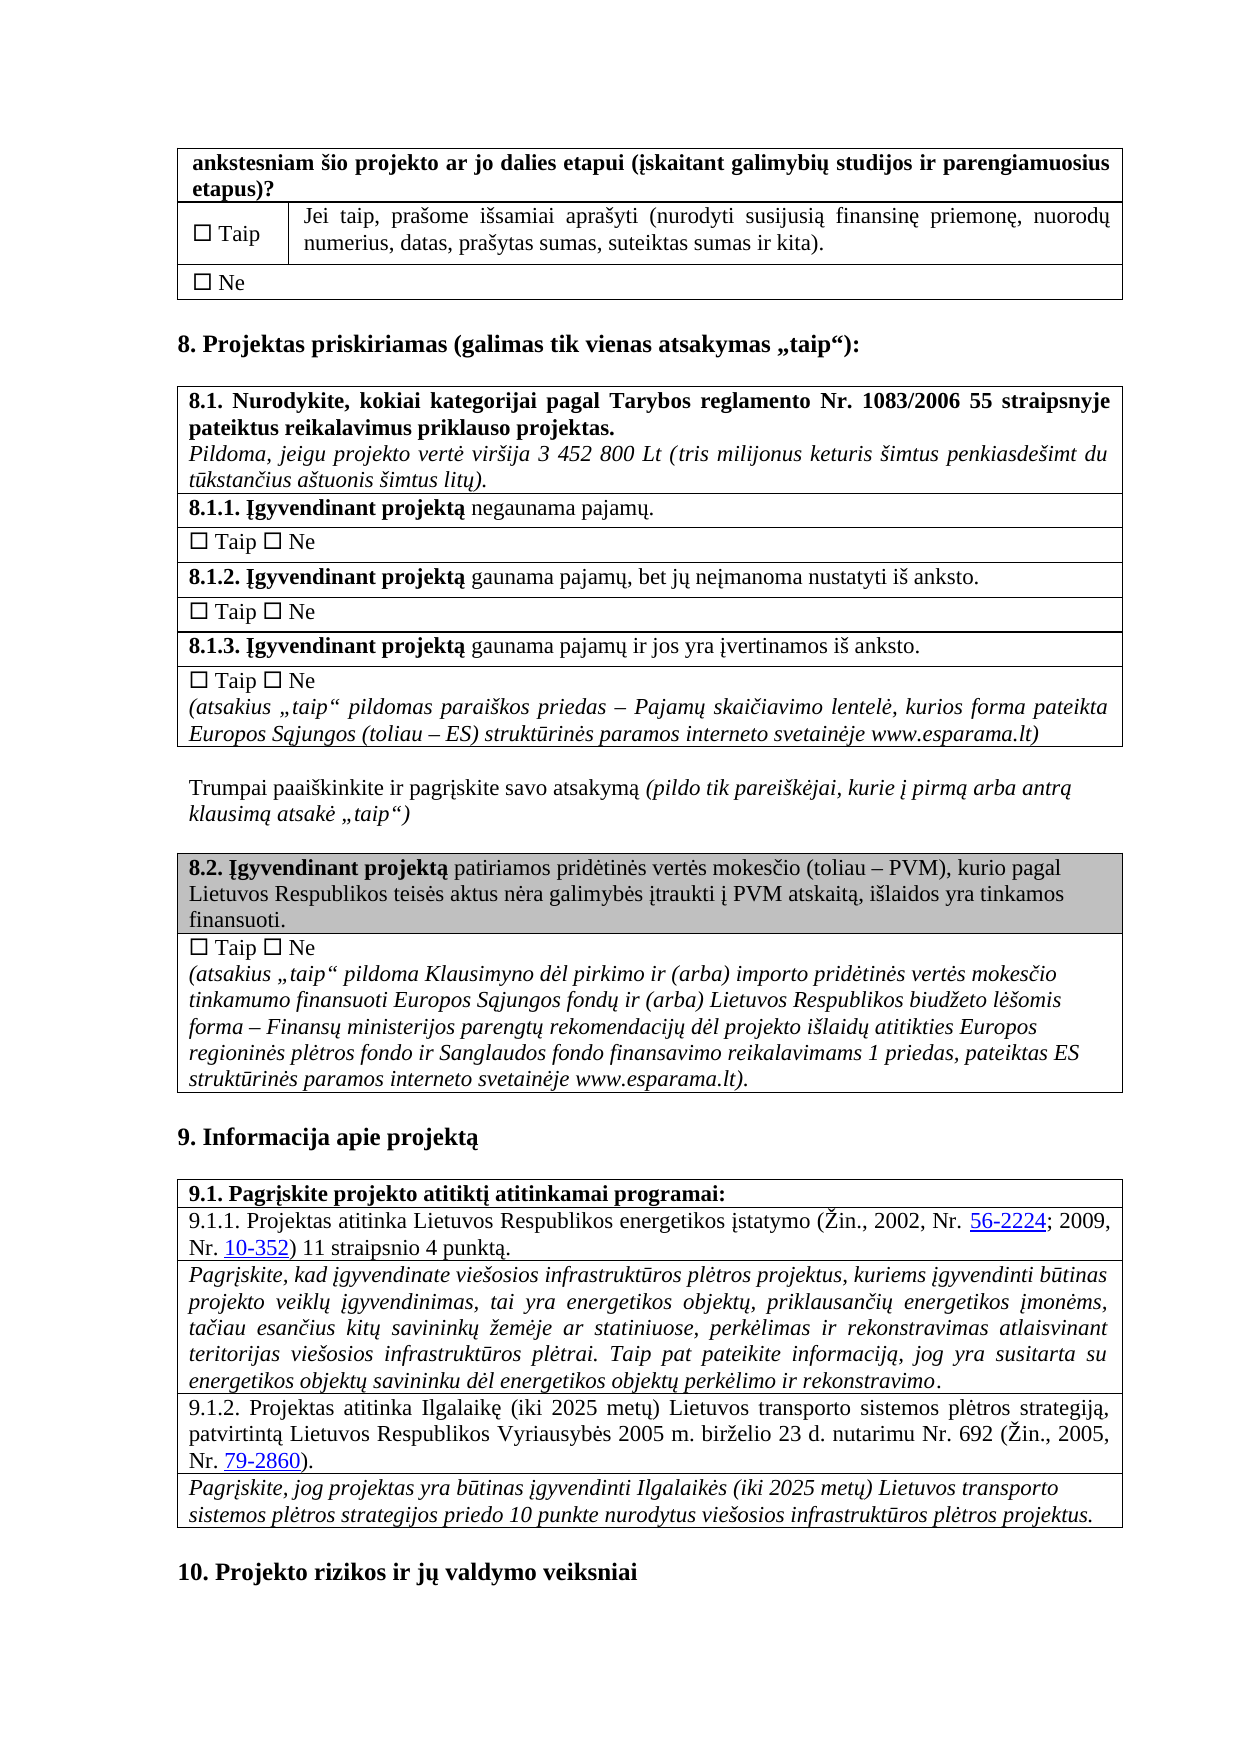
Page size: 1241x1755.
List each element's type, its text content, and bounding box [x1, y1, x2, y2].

table_cell [] Taip [] Ne (atsakius „taip“ pildoma Klausimyno dėl pirkimo ir (arba) importo pridėtinės vertės mokesčio tinkamumo finansuoti Europos Sąjungos fondų ir (arba) Lietuvos Respublikos biudžeto lėšomis forma – Finansų ministerijos parengtų rekomendacijų dėl projekto išlaidų atitikties Europos regioninės plėtros fondo ir Sanglaudos fondo finansavimo reikalavimams 1 priedas, pateiktas ES struktūrinės paramos interneto svetainėje www.esparama.lt). [178, 934, 1122, 1092]
table_cell 9.1.1. Projektas atitinka Lietuvos Respublikos energetikos įstatymo (Žin., 2002, Nr. 56-2224; 2009, Nr. 10-352) 11 straipsnio 4 punktą. [178, 1208, 1122, 1260]
table_cell Jei taip, prašome išsamiai aprašyti (nurodyti susijusią finansinę priemonę, nuorodų numerius, datas, prašytas sumas, suteiktas sumas ir kita). [289, 203, 1122, 264]
table_cell 8.1.1. Įgyvendinant projektą negaunama pajamų. [178, 494, 1122, 527]
table_header 8.1. Nurodykite, kokiai kategorijai pagal Tarybos reglamento Nr. 1083/2006 55 straipsnyje pateiktus reikalavimus priklauso projektas. Pildoma, jeigu projekto vertė viršija 3 452 800 Lt (tris milijonus keturis šimtus penkiasdešimt du tūkstančius aštuonis šimtus litų). [178, 387, 1122, 493]
text 10. Projekto rizikos ir jų valdymo veiksniai [177, 1557, 1122, 1586]
table_cell 8.1.3. Įgyvendinant projektą gaunama pajamų ir jos yra įvertinamos iš anksto. [178, 633, 1122, 666]
table_cell [] Taip [] Ne [178, 598, 1122, 631]
table_cell [] Taip [] Ne (atsakius „taip“ pildomas paraiškos priedas – Pajamų skaičiavimo lentelė, kurios forma pateikta Europos Sąjungos (toliau – ES) struktūrinės paramos interneto svetainėje www.esparama.lt) [178, 667, 1122, 746]
table_cell Trumpai paaiškinkite ir pagrįskite savo atsakymą (pildo tik pareiškėjai, kurie į pirmą arba antrą klausimą atsakė „taip“) [177, 747, 1122, 853]
text 8. Projektas priskiriamas (galimas tik vienas atsakymas „taip“): [177, 329, 1122, 357]
table_cell 8.2. Įgyvendinant projektą patiriamos pridėtinės vertės mokesčio (toliau – PVM), kurio pagal Lietuvos Respublikos teisės aktus nėra galimybės įtraukti į PVM atskaitą, išlaidos yra tinkamos finansuoti. [178, 854, 1122, 933]
text 9. Informacija apie projektą [177, 1122, 1122, 1150]
table_cell [] Taip [] Ne [178, 528, 1122, 562]
table_cell [] Taip [178, 203, 288, 264]
table_cell 9.1.2. Projektas atitinka Ilgalaikę (iki 2025 metų) Lietuvos transporto sistemos plėtros strategiją, patvirtintą Lietuvos Respublikos Vyriausybės 2005 m. birželio 23 d. nutarimu Nr. 692 (Žin., 2005, Nr. 79-2860). [178, 1394, 1122, 1473]
table_cell ankstesniam šio projekto ar jo dalies etapui (įskaitant galimybių studijos ir parengiamuosius etapus)? [178, 149, 1122, 201]
table_header 9.1. Pagrįskite projekto atitiktį atitinkamai programai: [178, 1180, 1122, 1207]
table_cell 8.1.2. Įgyvendinant projektą gaunama pajamų, bet jų neįmanoma nustatyti iš anksto. [178, 563, 1122, 597]
table_cell [] Ne [178, 265, 1122, 299]
table_cell Pagrįskite, jog projektas yra būtinas įgyvendinti Ilgalaikės (iki 2025 metų) Lietuvos transporto sistemos plėtros strategijos priedo 10 punkte nurodytus viešosios infrastruktūros plėtros projektus. [178, 1474, 1122, 1527]
table_cell Pagrįskite, kad įgyvendinate viešosios infrastruktūros plėtros projektus, kuriems įgyvendinti būtinas projekto veiklų įgyvendinimas, tai yra energetikos objektų, priklausančių energetikos įmonėms, tačiau esančius kitų savininkų žemėje ar statiniuose, perkėlimas ir rekonstravimas atlaisvinant teritorijas viešosios infrastruktūros plėtrai. Taip pat pateikite informaciją, jog yra susitarta su energetikos objektų savininku dėl energetikos objektų perkėlimo ir rekonstravimo. [178, 1261, 1122, 1393]
